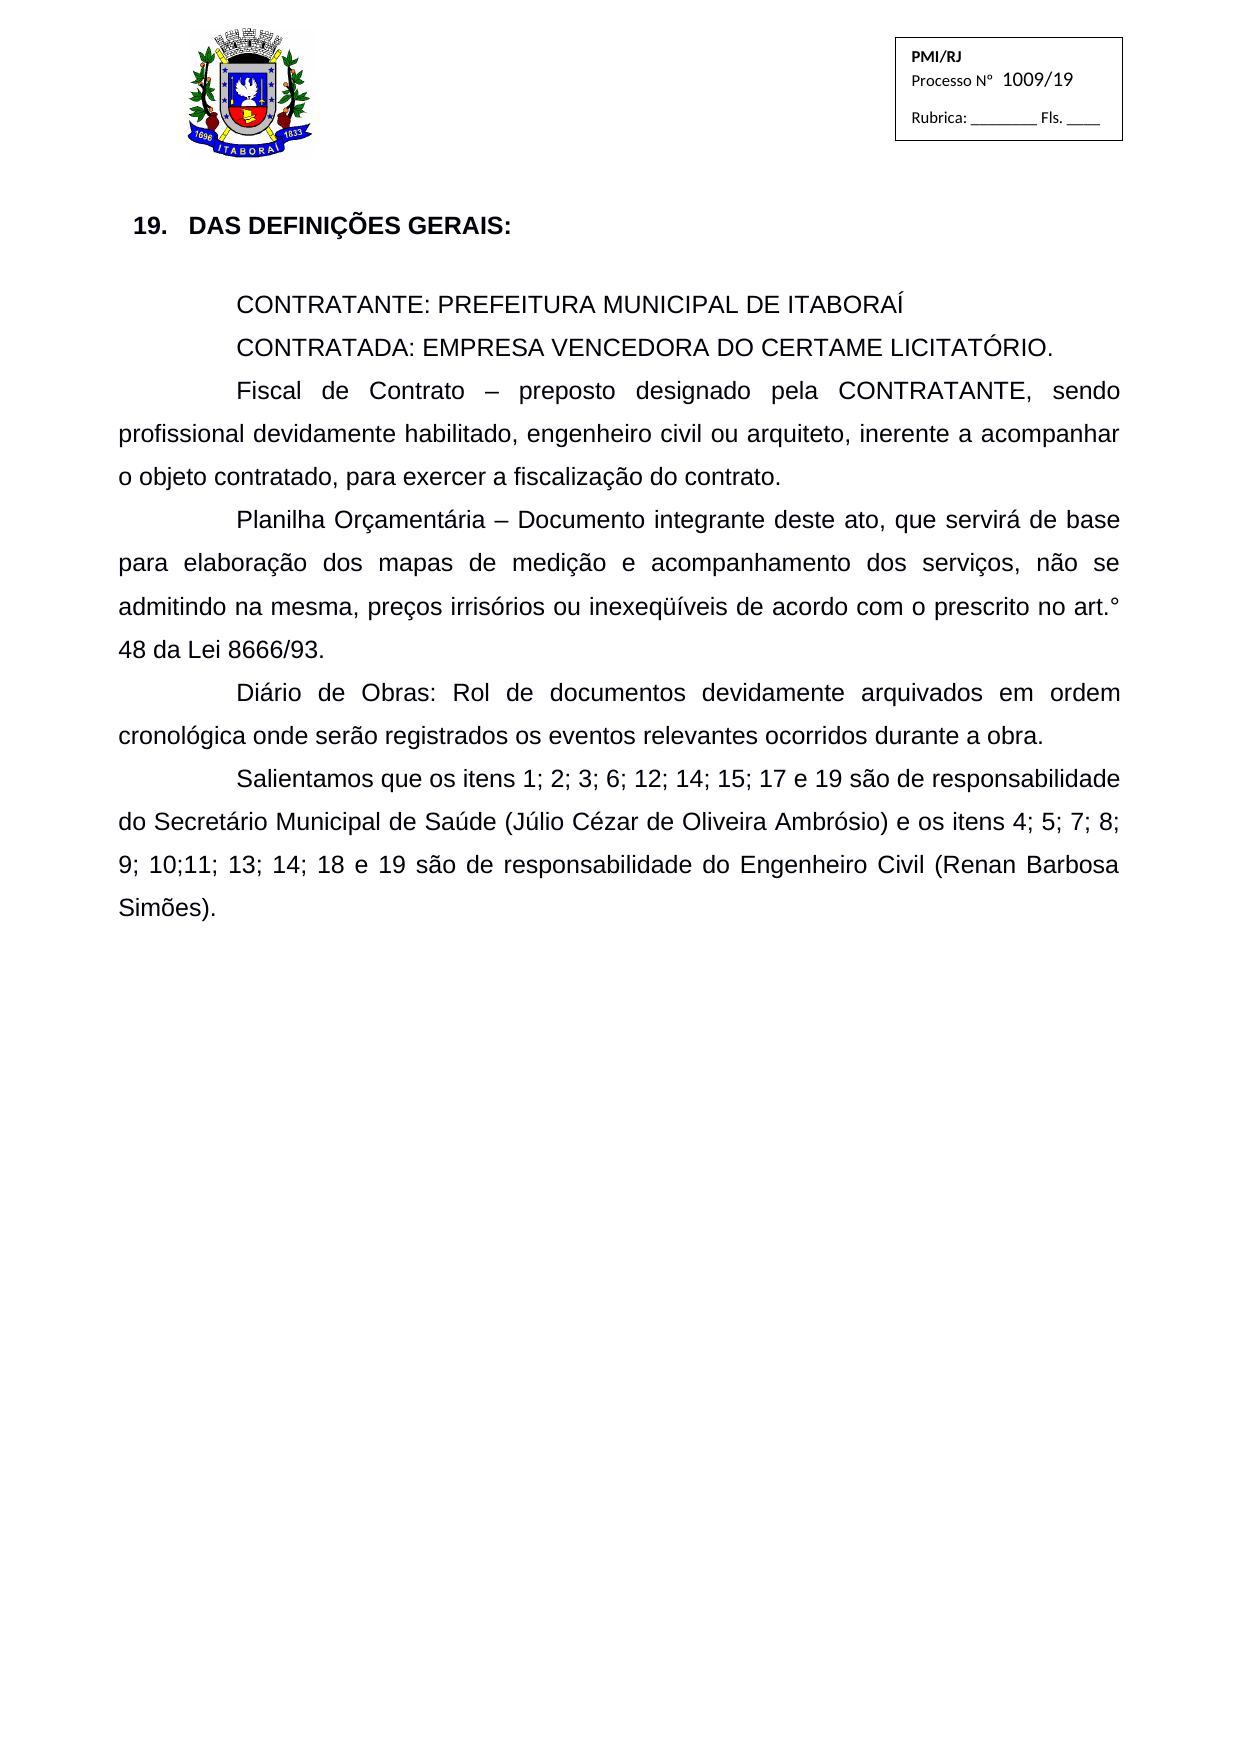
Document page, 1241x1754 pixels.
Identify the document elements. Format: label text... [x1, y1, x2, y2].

text Fiscal de Contrato – preposto designado pela CONTRATANTE, sendo profissional devidamente habilitado, engenheiro civil ou arquiteto, inerente a acompanhar o objeto contratado, para exercer a fiscalização do contrato. [118, 376, 1122, 491]
text Salientamos que os itens 1; 2; 3; 6; 12; 14; 15; 17 e 19 são de responsabilidade do Secretário Municipal de Saúde (Júlio Cézar de Oliveira Ambrósio) e os itens 4; 5; 7; 8; 9; 10;11; 13; 14; 18 e 19 são de responsabilidade do Engenheiro Civil (Renan Barbosa Simões). [118, 764, 1122, 922]
text CONTRATADA: EMPRESA VENCEDORA DO CERTAME LICITATÓRIO. [118, 333, 1122, 362]
text 19. DAS DEFINIÇÕES GERAIS: [133, 211, 1122, 239]
text Planilha Orçamentária – Documento integrante deste ato, que servirá de base para elaboração dos mapas de medição e acompanhamento dos serviços, não se admitindo na mesma, preços irrisórios ou inexeqüíveis de acordo com o prescrito no art.° 48 da Lei 8666/93. [118, 505, 1122, 663]
text CONTRATANTE: PREFEITURA MUNICIPAL DE ITABORAÍ [118, 290, 1122, 318]
text Diário de Obras: Rol de documentos devidamente arquivados em ordem cronológica onde serão registrados os eventos relevantes ocorridos durante a obra. [118, 678, 1122, 750]
picture [187, 28, 314, 159]
